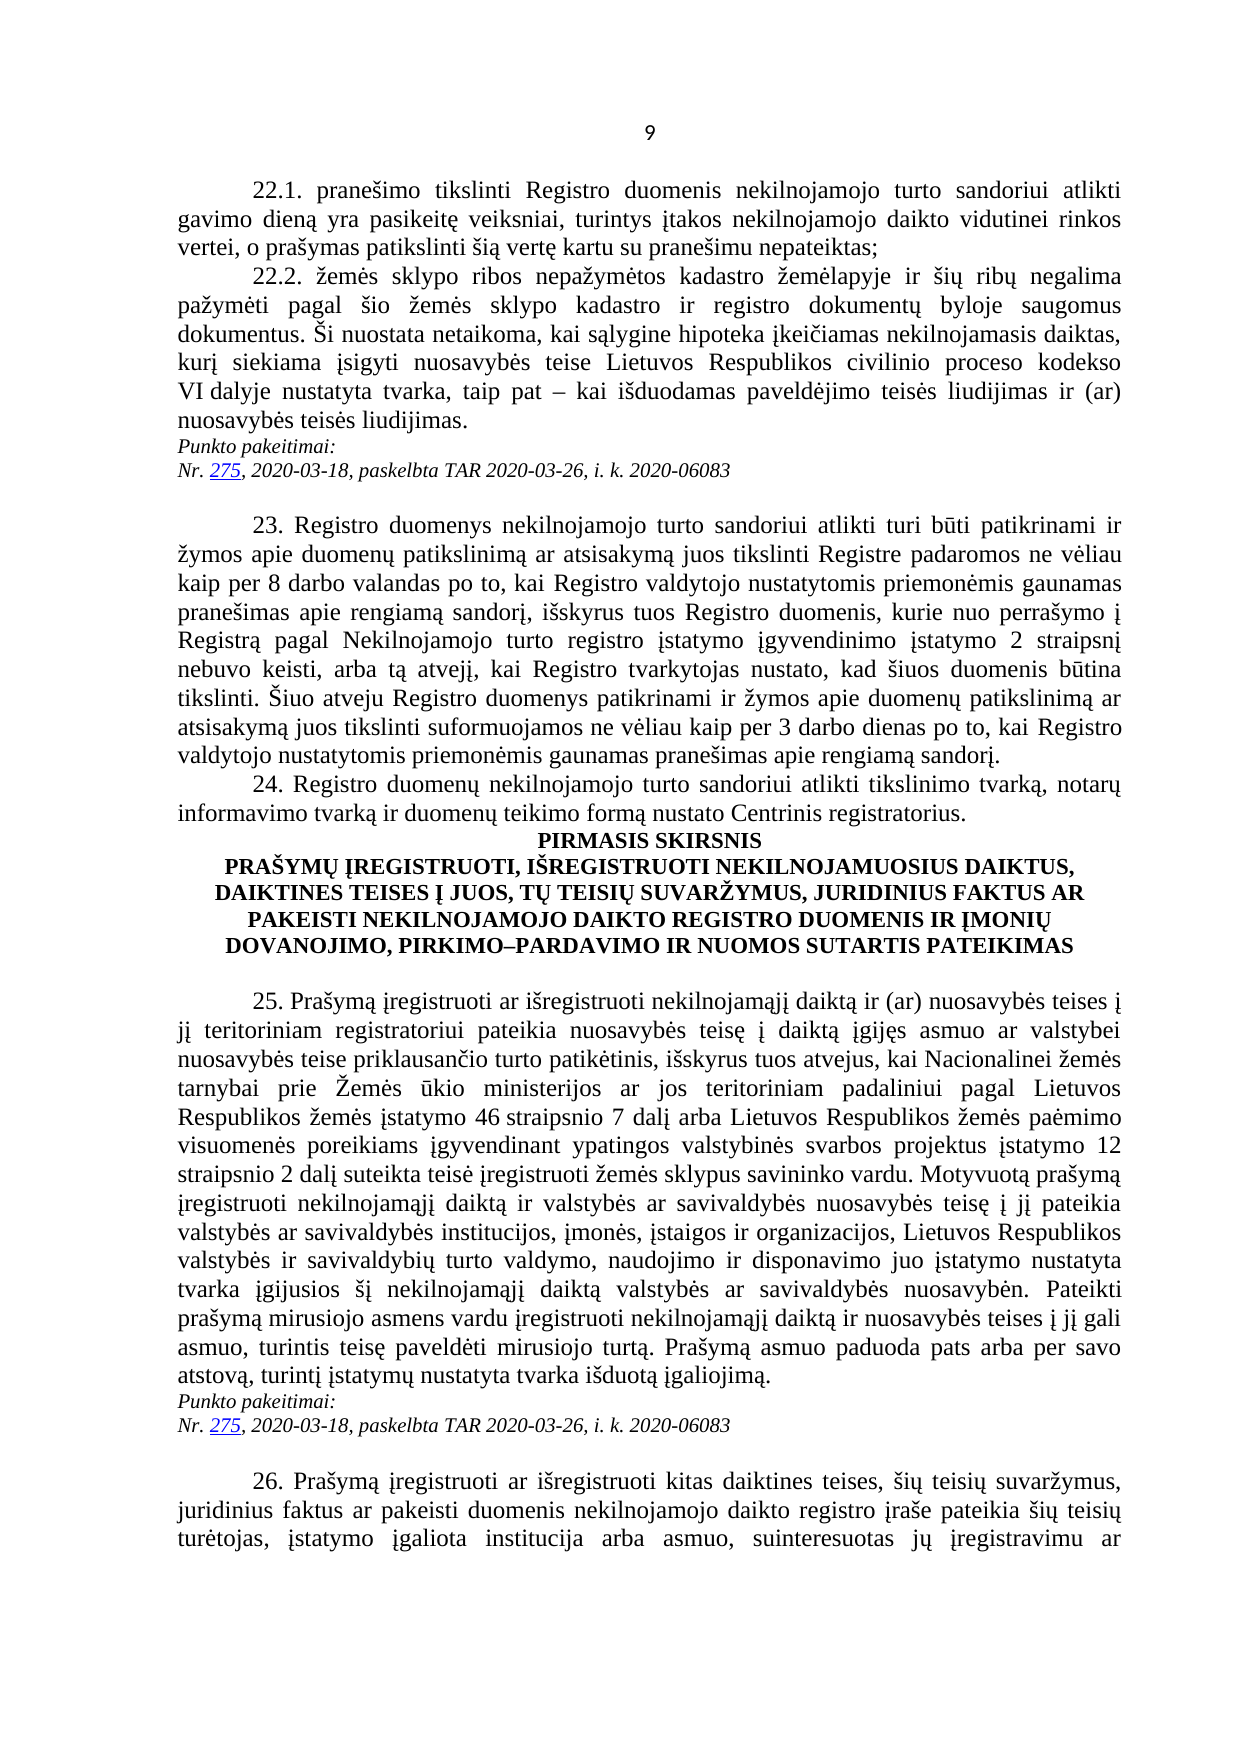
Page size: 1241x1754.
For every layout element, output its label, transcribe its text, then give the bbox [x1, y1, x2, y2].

text 23. Registro duomenys nekilnojamojo turto sandoriui atlikti turi būti patikrinami ir žymos apie duomenų patikslinimą ar atsisakymą juos tikslinti Registre padaromos ne vėliau kaip per 8 darbo valandas po to, kai Registro valdytojo nustatytomis priemonėmis gaunamas pranešimas apie rengiamą sandorį, išskyrus tuos Registro duomenis, kurie nuo perrašymo į Registrą pagal Nekilnojamojo turto registro įstatymo įgyvendinimo įstatymo 2 straipsnį nebuvo keisti, arba tą atvejį, kai Registro tvarkytojas nustato, kad šiuos duomenis būtina tikslinti. Šiuo atveju Registro duomenys patikrinami ir žymos apie duomenų patikslinimą ar atsisakymą juos tikslinti suformuojamos ne vėliau kaip per 3 darbo dienas po to, kai Registro valdytojo nustatytomis priemonėmis gaunamas pranešimas apie rengiamą sandorį. [177, 511, 1122, 769]
text Nr. 275, 2020-03-18, paskelbta TAR 2020-03-26, i. k. 2020-06083 [177, 1413, 1122, 1437]
text Punkto pakeitimai: [177, 1389, 1122, 1413]
text 26. Prašymą įregistruoti ar išregistruoti kitas daiktines teises, šių teisių suvaržymus, juridinius faktus ar pakeisti duomenis nekilnojamojo daikto registro įraše pateikia šių teisių turėtojas, įstatymo įgaliota institucija arba asmuo, suinteresuotas jų įregistravimu ar [177, 1466, 1122, 1552]
text PRAŠYMŲ ĮREGISTRUOTI, IŠREGISTRUOTI NEKILNOJAMUOSIUS DAIKTUS, DAIKTINES TEISES Į JUOS, TŲ TEISIŲ SUVARŽYMUS, JURIDINIUS FAKTUS AR PAKEISTI NEKILNOJAMOJO DAIKTO REGISTRO DUOMENIS IR ĮMONIŲ DOVANOJIMO, PIRKIMO–PARDAVIMO IR NUOMOS SUTARTIS PATEIKIMAS [177, 853, 1122, 958]
text 22.2. žemės sklypo ribos nepažymėtos kadastro žemėlapyje ir šių ribų negalima pažymėti pagal šio žemės sklypo kadastro ir registro dokumentų byloje saugomus dokumentus. Ši nuostata netaikoma, kai sąlygine hipoteka įkeičiamas nekilnojamasis daiktas, kurį siekiama įsigyti nuosavybės teise Lietuvos Respublikos civilinio proceso kodekso VI dalyje nustatyta tvarka, taip pat – kai išduodamas paveldėjimo teisės liudijimas ir (ar) nuosavybės teisės liudijimas. [177, 261, 1122, 434]
text Punkto pakeitimai: [177, 434, 1122, 458]
text 24. Registro duomenų nekilnojamojo turto sandoriui atlikti tikslinimo tvarką, notarų informavimo tvarką ir duomenų teikimo formą nustato Centrinis registratorius. [177, 769, 1122, 827]
text 25. Prašymą įregistruoti ar išregistruoti nekilnojamąjį daiktą ir (ar) nuosavybės teises į jį teritoriniam registratoriui pateikia nuosavybės teisę į daiktą įgijęs asmuo ar valstybei nuosavybės teise priklausančio turto patikėtinis, išskyrus tuos atvejus, kai Nacionalinei žemės tarnybai prie Žemės ūkio ministerijos ar jos teritoriniam padaliniui pagal Lietuvos Respublikos žemės įstatymo 46 straipsnio 7 dalį arba Lietuvos Respublikos žemės paėmimo visuomenės poreikiams įgyvendinant ypatingos valstybinės svarbos projektus įstatymo 12 straipsnio 2 dalį suteikta teisė įregistruoti žemės sklypus savininko vardu. Motyvuotą prašymą įregistruoti nekilnojamąjį daiktą ir valstybės ar savivaldybės nuosavybės teisę į jį pateikia valstybės ar savivaldybės institucijos, įmonės, įstaigos ir organizacijos, Lietuvos Respublikos valstybės ir savivaldybių turto valdymo, naudojimo ir disponavimo juo įstatymo nustatyta tvarka įgijusios šį nekilnojamąjį daiktą valstybės ar savivaldybės nuosavybėn. Pateikti prašymą mirusiojo asmens vardu įregistruoti nekilnojamąjį daiktą ir nuosavybės teises į jį gali asmuo, turintis teisę paveldėti mirusiojo turtą. Prašymą asmuo paduoda pats arba per savo atstovą, turintį įstatymų nustatyta tvarka išduotą įgaliojimą. [177, 985, 1122, 1389]
text PIRMASIS SKIRSNIS [177, 827, 1122, 853]
text 22.1. pranešimo tikslinti Registro duomenis nekilnojamojo turto sandoriui atlikti gavimo dieną yra pasikeitę veiksniai, turintys įtakos nekilnojamojo daikto vidutinei rinkos vertei, o prašymas patikslinti šią vertę kartu su pranešimu nepateiktas; [177, 175, 1122, 261]
text Nr. 275, 2020-03-18, paskelbta TAR 2020-03-26, i. k. 2020-06083 [177, 458, 1122, 482]
